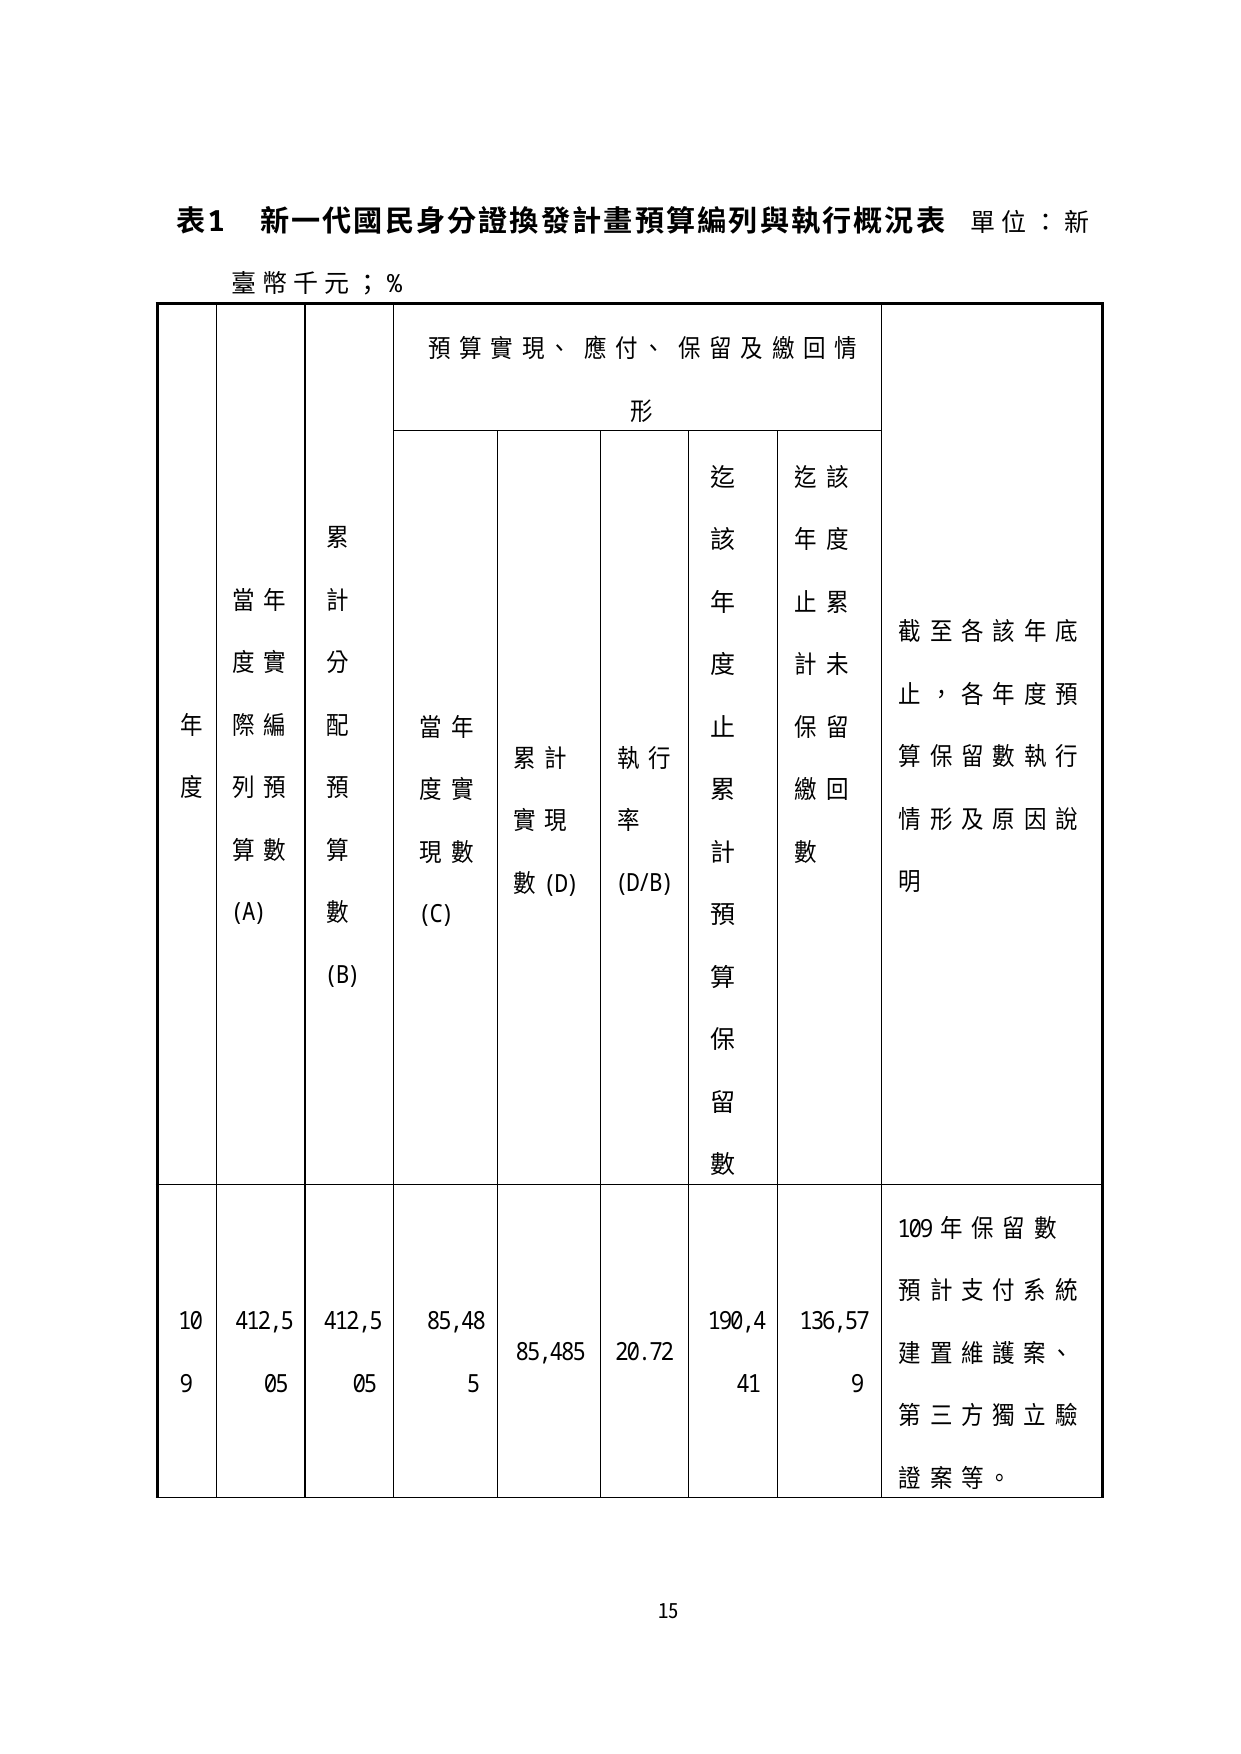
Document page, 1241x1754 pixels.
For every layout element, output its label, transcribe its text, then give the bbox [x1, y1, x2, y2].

table_cell 109年保留數預計支付系統建置維護案、第三方獨立驗證案等。 [882, 1185, 1101, 1497]
table_cell 迄該年度止累計預算保留數 [689, 431, 777, 1183]
table_header 截至各該年底止，各年度預算保留數執行情形及原因說明 [882, 305, 1101, 1183]
table_cell 累計實現數(D) [498, 431, 600, 1183]
text 表1 新一代國民身分證換發計畫預算編列與執行概況表 單位：新臺幣千元；% [146, 177, 1120, 302]
table_cell 412,505 [306, 1185, 393, 1497]
table_cell 85,485 [394, 1185, 497, 1497]
table_cell 136,579 [778, 1185, 881, 1497]
table_cell 190,441 [689, 1185, 777, 1497]
table_cell 412,505 [217, 1185, 304, 1497]
table_cell 執行率(D/B) [601, 431, 688, 1183]
table_cell 109 [159, 1185, 216, 1497]
table_cell 85,485 [498, 1185, 600, 1497]
table_header 累計分配預算數(B) [306, 305, 393, 1183]
table_cell 當年度實現數(C) [394, 431, 497, 1183]
table_cell 20.72 [601, 1185, 688, 1497]
table_header 年度 [159, 305, 216, 1183]
table_header 預算實現、應付、保留及繳回情形 [394, 305, 881, 430]
table_header 當年度實際編列預算數(A) [217, 305, 304, 1183]
table_cell 迄該年度止累計未保留繳回數 [778, 431, 881, 1183]
